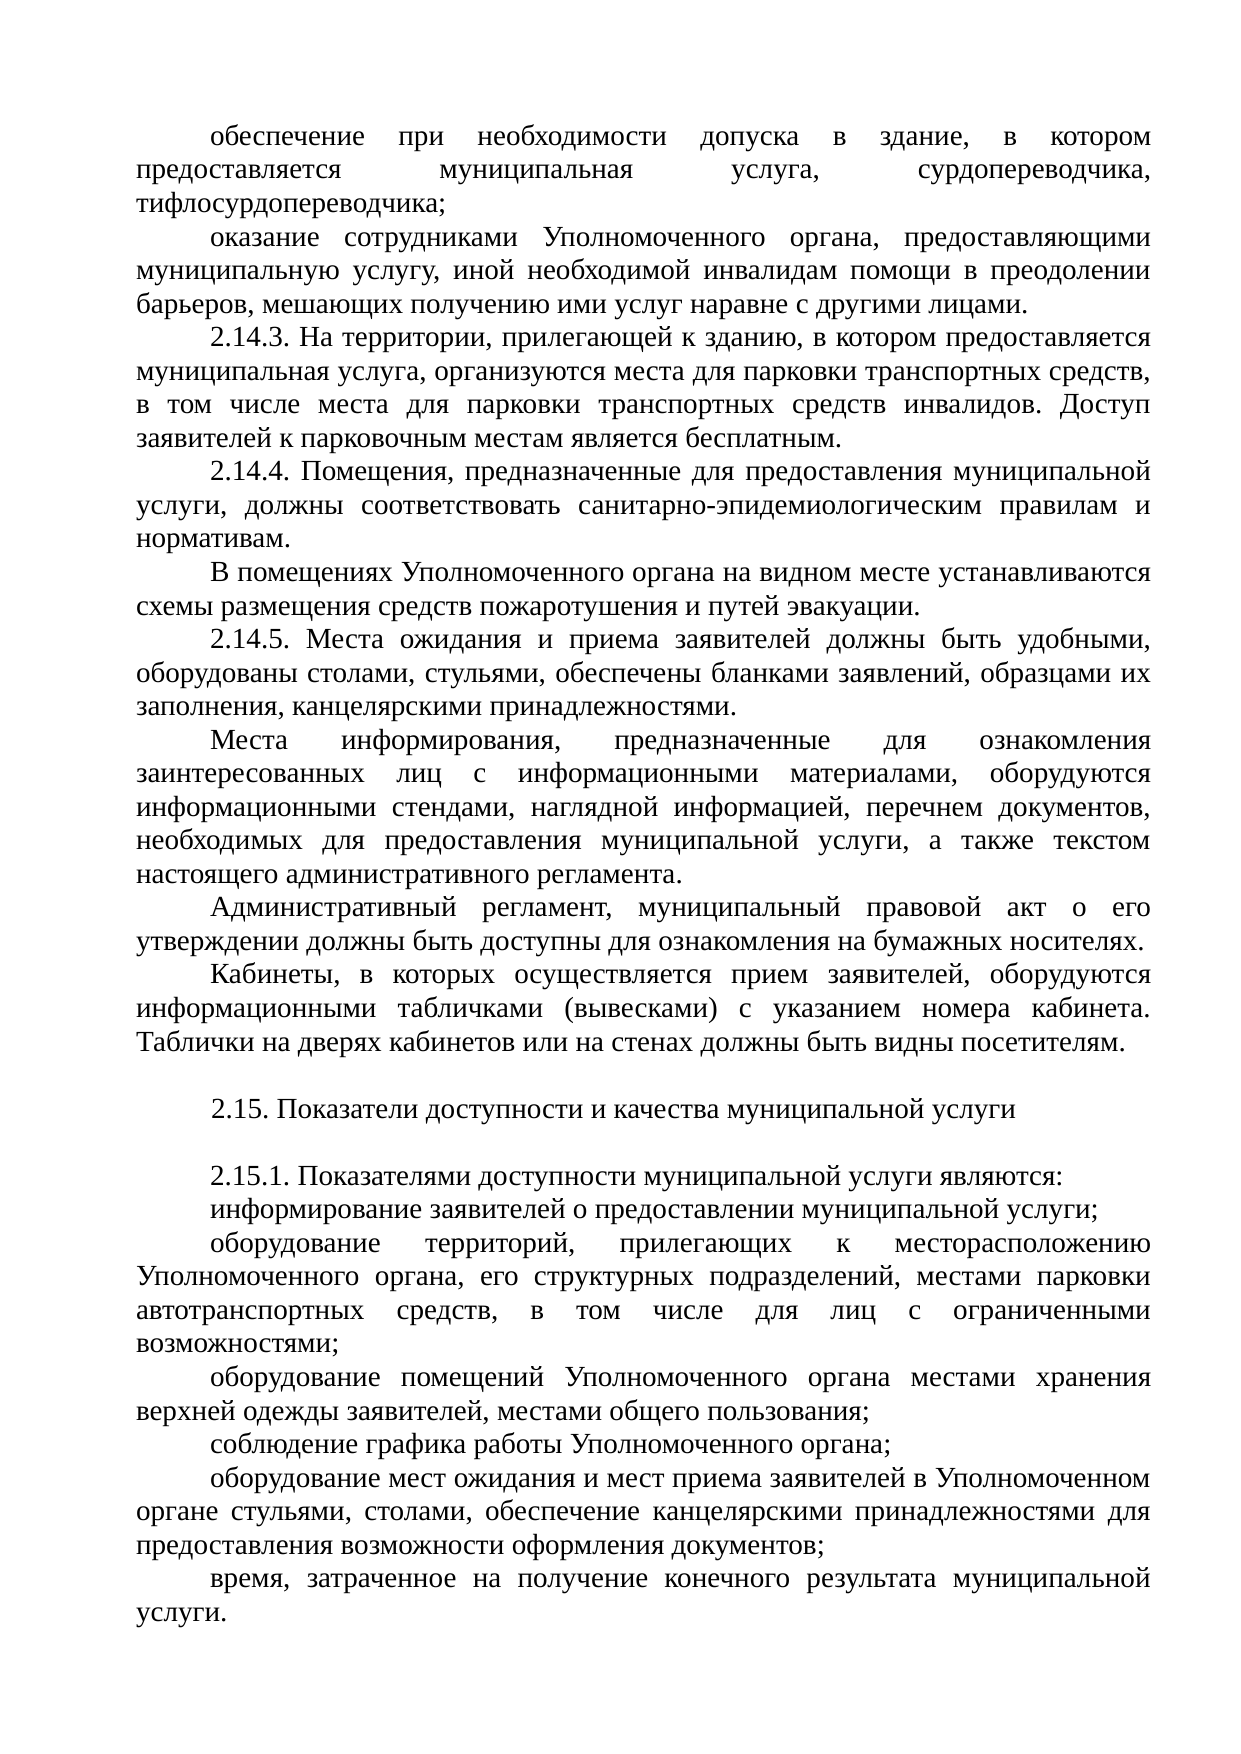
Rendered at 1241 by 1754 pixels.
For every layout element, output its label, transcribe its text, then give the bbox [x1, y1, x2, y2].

text В помещениях Уполномоченного органа на видном месте устанавливаются схемы размещения средств пожаротушения и путей эвакуации. [136, 554, 1152, 621]
text 2.15.1. Показателями доступности муниципальной услуги являются: [136, 1158, 1152, 1191]
text информирование заявителей о предоставлении муниципальной услуги; [136, 1191, 1152, 1225]
text соблюдение графика работы Уполномоченного органа; [136, 1426, 1152, 1460]
text 2.14.5. Места ожидания и приема заявителей должны быть удобными, оборудованы столами, стульями, обеспечены бланками заявлений, образцами их заполнения, канцелярскими принадлежностями. [136, 621, 1152, 722]
text оборудование территорий, прилегающих к месторасположению Уполномоченного органа, его структурных подразделений, местами парковки автотранспортных средств, в том числе для лиц с ограниченными возможностями; [136, 1225, 1152, 1359]
text Места информирования, предназначенные для ознакомления заинтересованных лиц с информационными материалами, оборудуются информационными стендами, наглядной информацией, перечнем документов, необходимых для предоставления муниципальной услуги, а также текстом настоящего административного регламента. [136, 722, 1152, 889]
text 2.14.4. Помещения, предназначенные для предоставления муниципальной услуги, должны соответствовать санитарно-эпидемиологическим правилам и нормативам. [136, 453, 1152, 554]
text Кабинеты, в которых осуществляется прием заявителей, оборудуются информационными табличками (вывесками) с указанием номера кабинета. Таблички на дверях кабинетов или на стенах должны быть видны посетителям. [136, 957, 1152, 1057]
text оборудование мест ожидания и мест приема заявителей в Уполномоченном органе стульями, столами, обеспечение канцелярскими принадлежностями для предоставления возможности оформления документов; [136, 1460, 1152, 1560]
text Административный регламент, муниципальный правовой акт о его утверждении должны быть доступны для ознакомления на бумажных носителях. [136, 889, 1152, 957]
text время, затраченное на получение конечного результата муниципальной услуги. [136, 1560, 1152, 1627]
text оборудование помещений Уполномоченного органа местами хранения верхней одежды заявителей, местами общего пользования; [136, 1359, 1152, 1426]
text оказание сотрудниками Уполномоченного органа, предоставляющими муниципальную услугу, иной необходимой инвалидам помощи в преодолении барьеров, мешающих получению ими услуг наравне с другими лицами. [136, 219, 1152, 319]
text 2.14.3. На территории, прилегающей к зданию, в котором предоставляется муниципальная услуга, организуются места для парковки транспортных средств, в том числе места для парковки транспортных средств инвалидов. Доступ заявителей к парковочным местам является бесплатным. [136, 319, 1152, 453]
list 2.15. Показатели доступности и качества муниципальной услуги [211, 1091, 1152, 1124]
text обеспечение при необходимости допуска в здание, в котором предоставляется муниципальная услуга, сурдопереводчика, тифлосурдопереводчика; [136, 118, 1152, 219]
